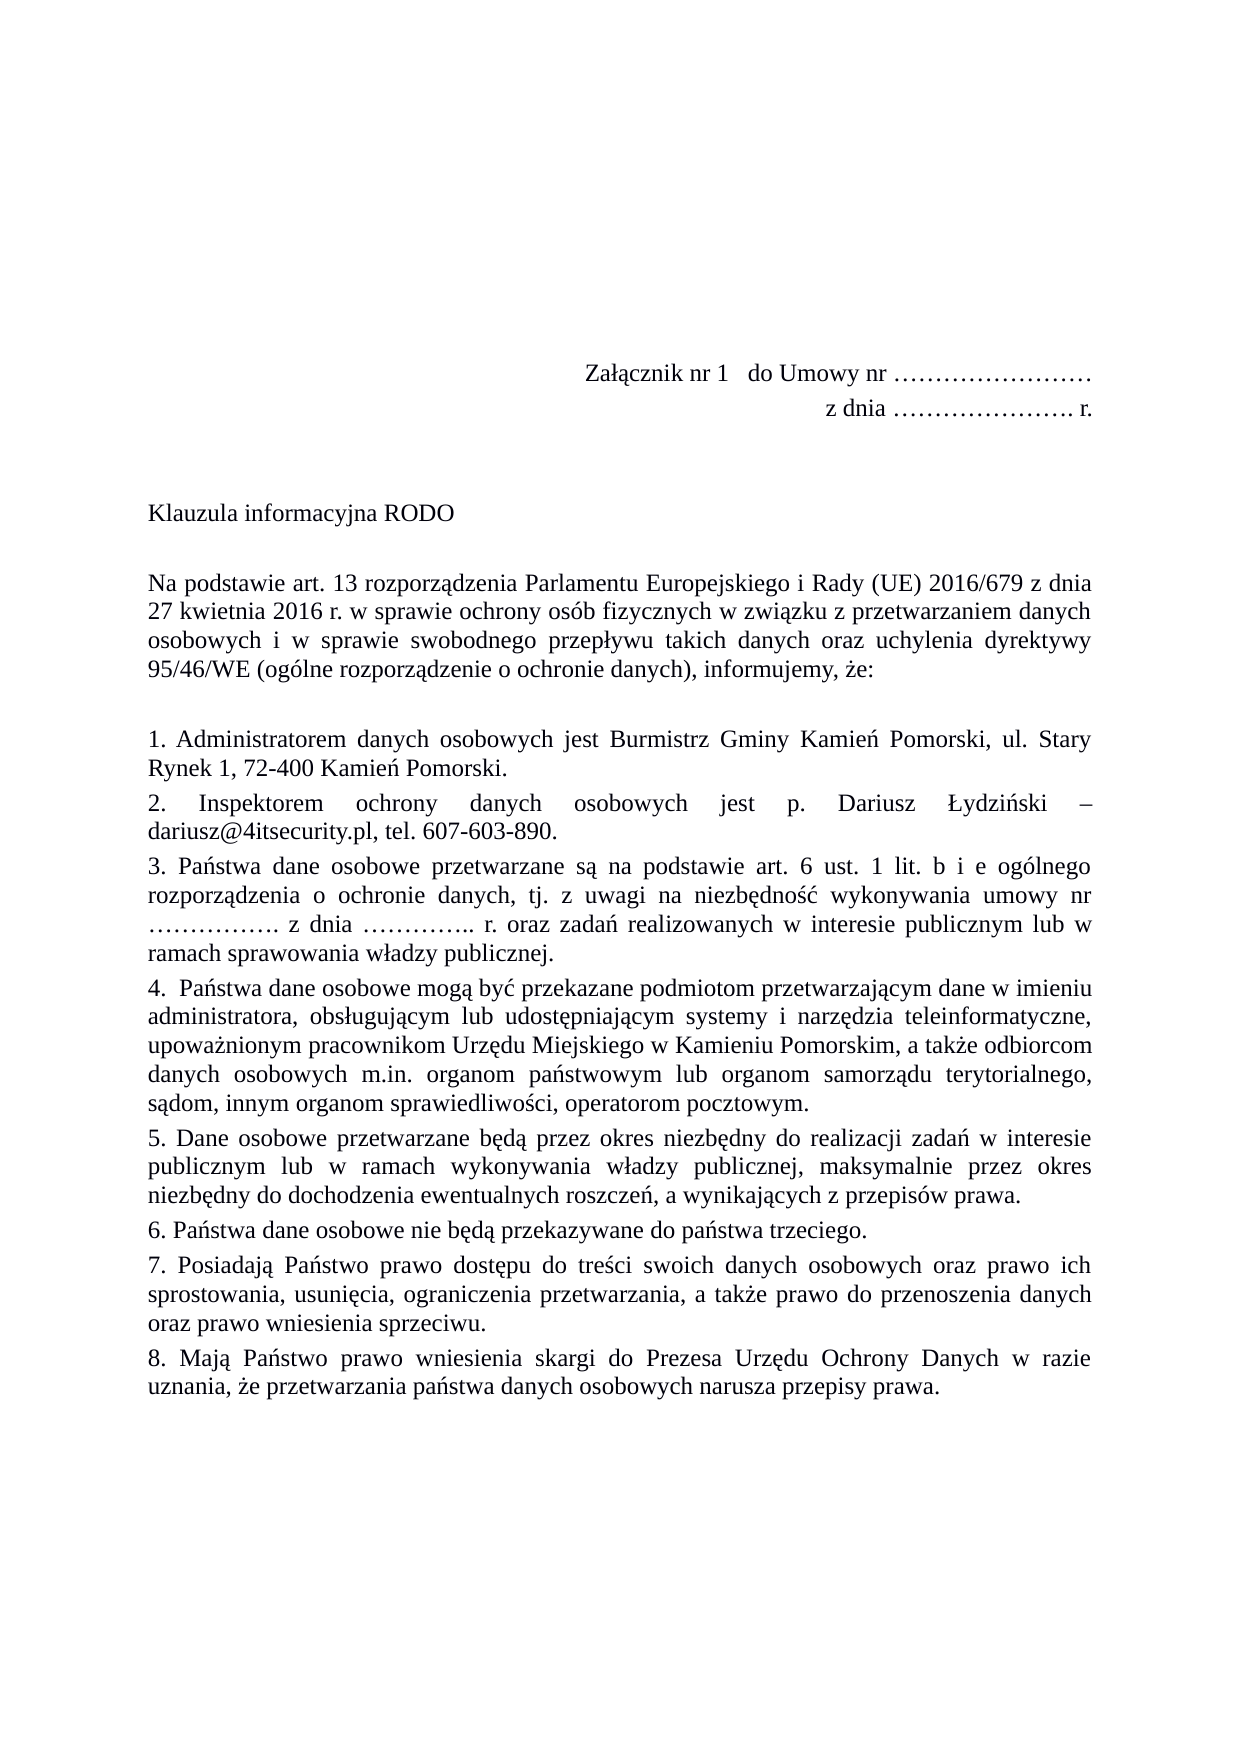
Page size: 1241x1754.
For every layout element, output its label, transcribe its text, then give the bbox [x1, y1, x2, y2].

text 1. Administratorem danych osobowych jest Burmistrz Gminy Kamień Pomorski, ul. Stary Rynek 1, 72-400 Kamień Pomorski. [148, 724, 1093, 781]
text 3. Państwa dane osobowe przetwarzane są na podstawie art. 6 ust. 1 lit. b i e ogólnego rozporządzenia o ochronie danych, tj. z uwagi na niezbędność wykonywania umowy nr ……………. z dnia ………….. r. oraz zadań realizowanych w interesie publicznym lub w ramach sprawowania władzy publicznej. [148, 851, 1093, 966]
text 2. Inspektorem ochrony danych osobowych jest p. Dariusz Łydziński – dariusz@4itsecurity.pl, tel. 607-603-890. [148, 788, 1093, 845]
text 7. Posiadają Państwo prawo dostępu do treści swoich danych osobowych oraz prawo ich sprostowania, usunięcia, ograniczenia przetwarzania, a także prawo do przenoszenia danych oraz prawo wniesienia sprzeciwu. [148, 1250, 1093, 1336]
text z dnia …………………. r. [148, 393, 1093, 421]
text Załącznik nr 1 do Umowy nr …………………… [148, 358, 1093, 386]
text 6. Państwa dane osobowe nie będą przekazywane do państwa trzeciego. [148, 1215, 1093, 1244]
text Klauzula informacyjna RODO [148, 498, 1093, 526]
text Na podstawie art. 13 rozporządzenia Parlamentu Europejskiego i Rady (UE) 2016/679 z dnia 27 kwietnia 2016 r. w sprawie ochrony osób fizycznych w związku z przetwarzaniem danych osobowych i w sprawie swobodnego przepływu takich danych oraz uchylenia dyrektywy 95/46/WE (ogólne rozporządzenie o ochronie danych), informujemy, że: [148, 568, 1093, 683]
text 4. Państwa dane osobowe mogą być przekazane podmiotom przetwarzającym dane w imieniu administratora, obsługującym lub udostępniającym systemy i narzędzia teleinformatyczne, upoważnionym pracownikom Urzędu Miejskiego w Kamieniu Pomorskim, a także odbiorcom danych osobowych m.in. organom państwowym lub organom samorządu terytorialnego, sądom, innym organom sprawiedliwości, operatorom pocztowym. [148, 973, 1093, 1116]
text 8. Mają Państwo prawo wniesienia skargi do Prezesa Urzędu Ochrony Danych w razie uznania, że przetwarzania państwa danych osobowych narusza przepisy prawa. [148, 1343, 1093, 1400]
text 5. Dane osobowe przetwarzane będą przez okres niezbędny do realizacji zadań w interesie publicznym lub w ramach wykonywania władzy publicznej, maksymalnie przez okres niezbędny do dochodzenia ewentualnych roszczeń, a wynikających z przepisów prawa. [148, 1123, 1093, 1209]
